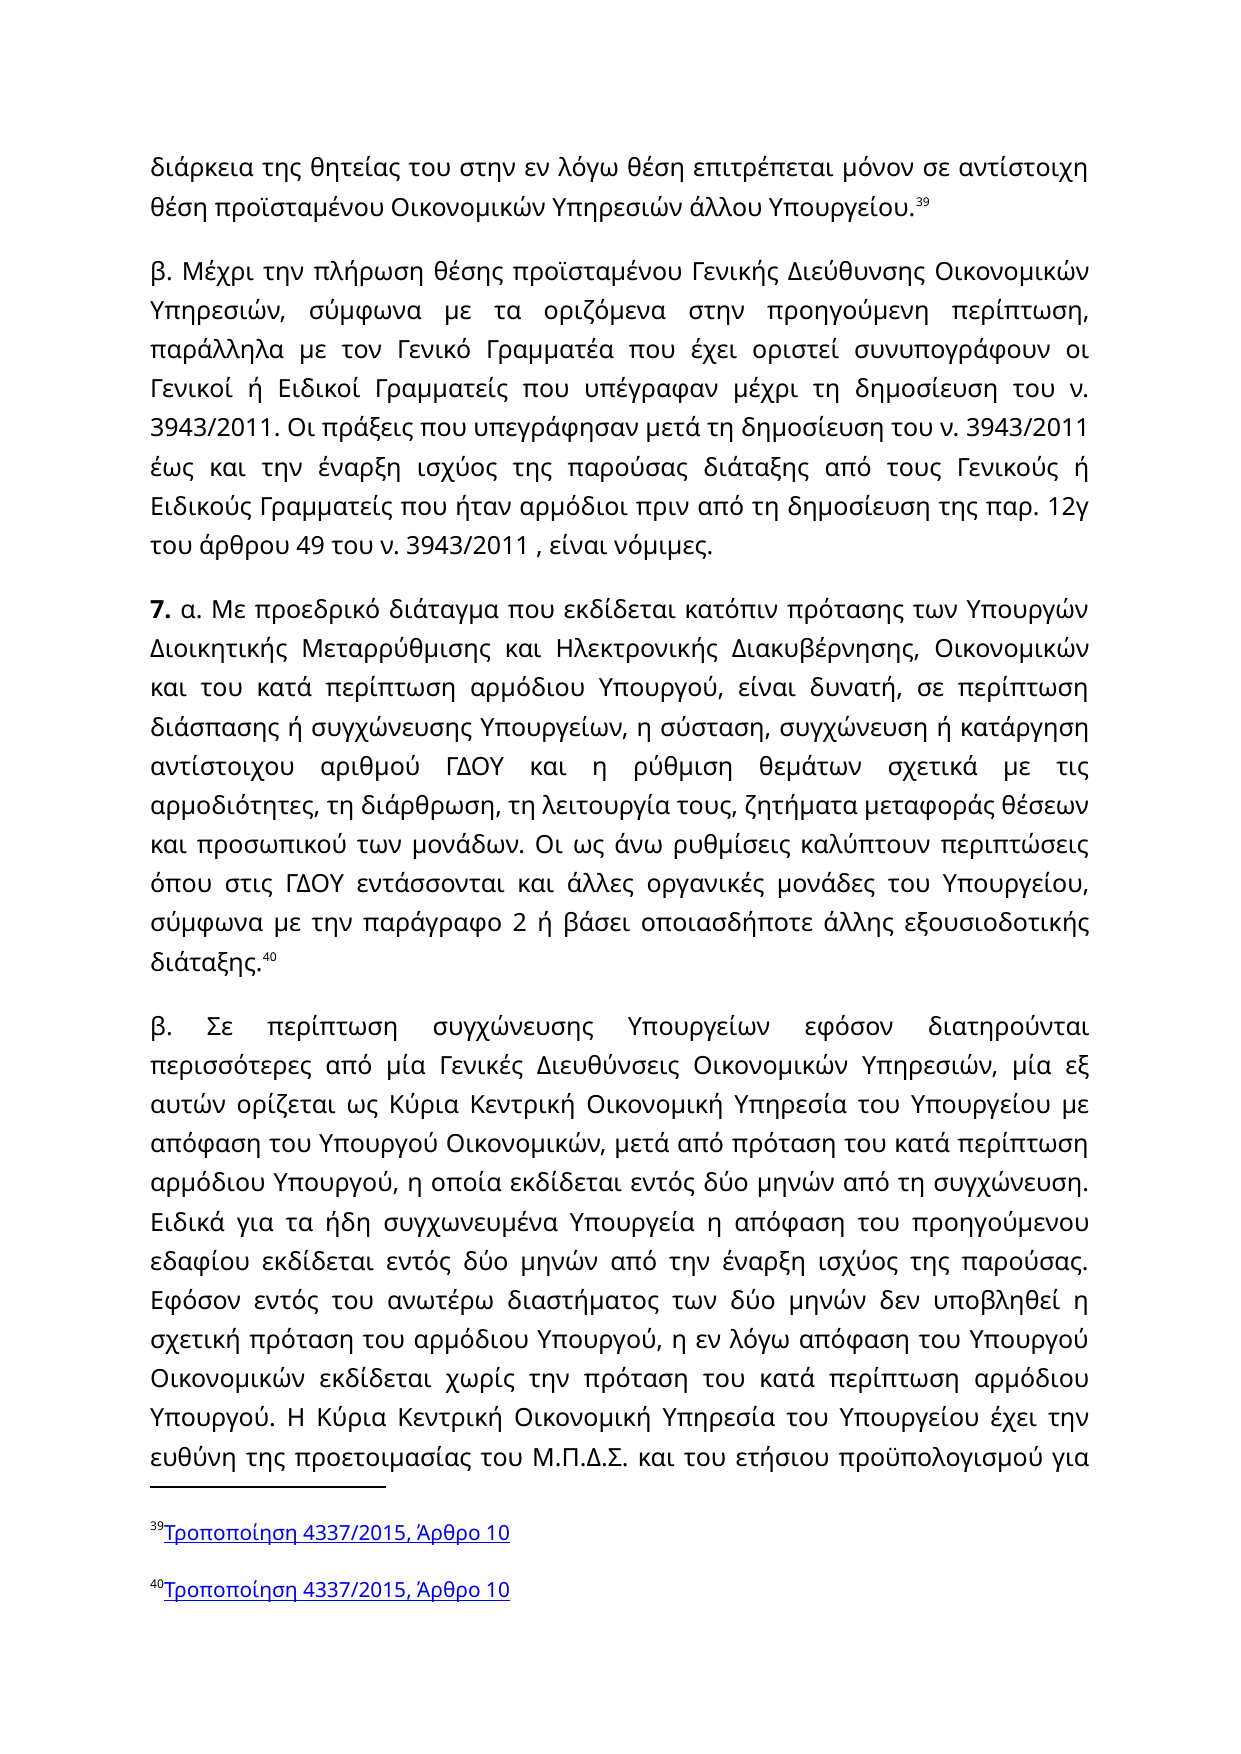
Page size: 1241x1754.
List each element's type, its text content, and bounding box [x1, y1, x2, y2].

text διάρκεια της θητείας του στην εν λόγω θέση επιτρέπεται μόνον σε αντίστοιχη θέση προϊσταμένου Οικονομικών Υπηρεσιών άλλου Υπουργείου. [150, 150, 1090, 223]
text β. Μέχρι την πλήρωση θέσης προϊσταμένου Γενικής Διεύθυνσης Οικονομικών Υπηρεσιών, σύμφωνα με τα οριζόμενα στην προηγούμενη περίπτωση, παράλληλα με τον Γενικό Γραμματέα που έχει οριστεί συνυπογράφουν οι Γενικοί ή Ειδικοί Γραμματείς που υπέγραφαν μέχρι τη δημοσίευση του ν. 3943/2011. Οι πράξεις που υπεγράφησαν μετά τη δημοσίευση του ν. 3943/2011 έως και την έναρξη ισχύος της παρούσας διάταξης από τους Γενικούς ή Ειδικούς Γραμματείς που ήταν αρμόδιοι πριν από τη δημοσίευση της παρ. 12γ του άρθρου 49 του ν. 3943/2011 , είναι νόμιμες. [150, 253, 1090, 562]
text Τροποποίηση 4337/2015, Άρθρο 10 [150, 1576, 1090, 1604]
text Τροποποίηση 4337/2015, Άρθρο 10 [150, 1518, 1090, 1546]
text 7. α. Με προεδρικό διάταγμα που εκδίδεται κατόπιν πρότασης των Υπουργών Διοικητικής Μεταρρύθμισης και Ηλεκτρονικής Διακυβέρνησης, Οικονομικών και του κατά περίπτωση αρμόδιου Υπουργού, είναι δυνατή, σε περίπτωση διάσπασης ή συγχώνευσης Υπουργείων, η σύσταση, συγχώνευση ή κατάργηση αντίστοιχου αριθμού ΓΔΟΥ και η ρύθμιση θεμάτων σχετικά με τις αρμοδιότητες, τη διάρθρωση, τη λειτουργία τους, ζητήματα μεταφοράς θέσεων και προσωπικού των μονάδων. Οι ως άνω ρυθμίσεις καλύπτουν περιπτώσεις όπου στις ΓΔΟΥ εντάσσονται και άλλες οργανικές μονάδες του Υπουργείου, σύμφωνα με την παράγραφο 2 ή βάσει οποιασδήποτε άλλης εξουσιοδοτικής διάταξης. [150, 592, 1090, 978]
text β. Σε περίπτωση συγχώνευσης Υπουργείων εφόσον διατηρούνται περισσότερες από μία Γενικές Διευθύνσεις Οικονομικών Υπηρεσιών, μία εξ αυτών ορίζεται ως Κύρια Κεντρική Οικονομική Υπηρεσία του Υπουργείου με απόφαση του Υπουργού Οικονομικών, μετά από πρόταση του κατά περίπτωση αρμόδιου Υπουργού, η οποία εκδίδεται εντός δύο μηνών από τη συγχώνευση. Ειδικά για τα ήδη συγχωνευμένα Υπουργεία η απόφαση του προηγούμενου εδαφίου εκδίδεται εντός δύο μηνών από την έναρξη ισχύος της παρούσας. Εφόσον εντός του ανωτέρω διαστήματος των δύο μηνών δεν υποβληθεί η σχετική πρόταση του αρμόδιου Υπουργού, η εν λόγω απόφαση του Υπουργού Οικονομικών εκδίδεται χωρίς την πρόταση του κατά περίπτωση αρμόδιου Υπουργού. Η Κύρια Κεντρική Οικονομική Υπηρεσία του Υπουργείου έχει την ευθύνη της προετοιμασίας του Μ.Π.Δ.Σ. και του ετήσιου προϋπολογισμού για [150, 1008, 1090, 1473]
